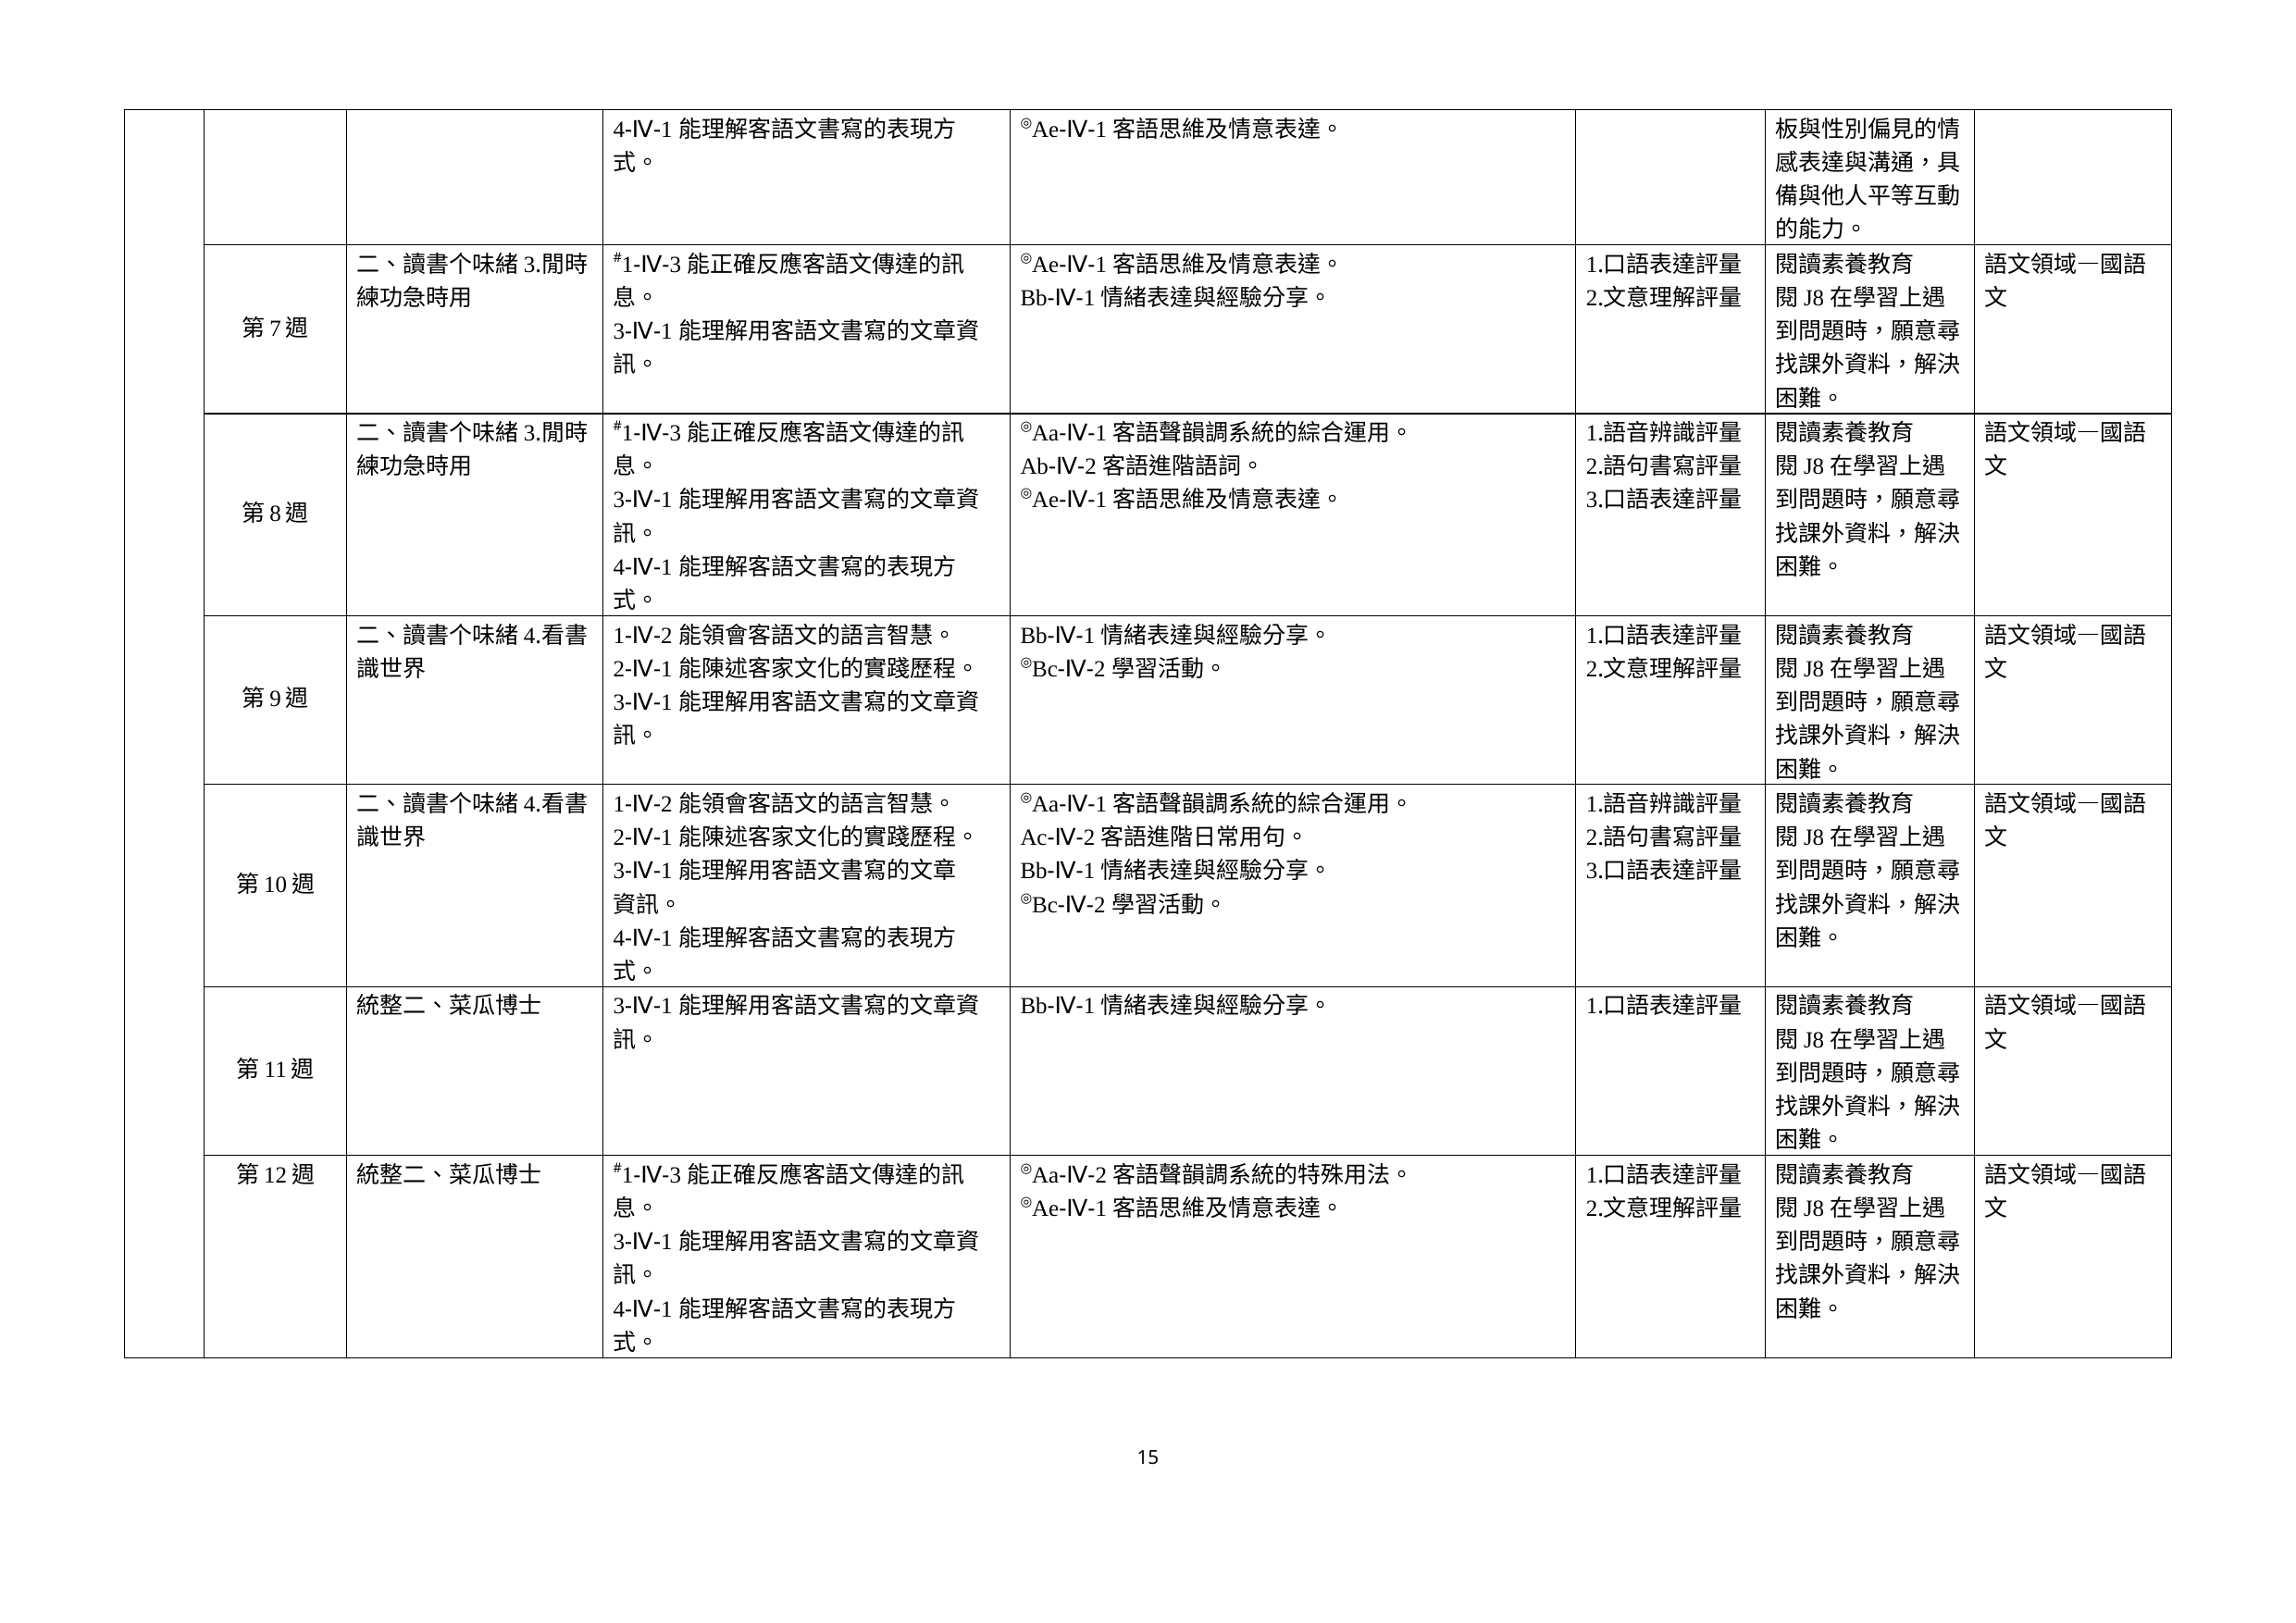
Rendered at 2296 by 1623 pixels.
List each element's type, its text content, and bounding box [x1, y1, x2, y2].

table_cell 語文領域—國語文 [1975, 245, 2171, 413]
table_cell #1-Ⅳ-3 能正確反應客語文傳達的訊息。 3-Ⅳ-1 能理解用客語文書寫的文章資訊。 4-Ⅳ-1 能理解客語文書寫的表現方式。 [603, 1156, 1010, 1357]
table_cell 閱讀素養教育 閱 J8 在學習上遇到問題時，願意尋找課外資料，解決困難。 [1766, 785, 1974, 986]
table_cell 第7週 [205, 245, 346, 413]
table_cell 語文領域—國語文 [1975, 987, 2171, 1155]
table_cell 第10週 [205, 785, 346, 986]
table_cell #1-Ⅳ-3 能正確反應客語文傳達的訊息。 3-Ⅳ-1 能理解用客語文書寫的文章資訊。 [603, 245, 1010, 413]
table_cell 1-Ⅳ-2 能領會客語文的語言智慧。 2-Ⅳ-1 能陳述客家文化的實踐歷程。 3-Ⅳ-1 能理解用客語文書寫的文章 資訊。 4-Ⅳ-1 能理解客語文書寫的表現方式。 [603, 785, 1010, 986]
table_cell 3-Ⅳ-1 能理解用客語文書寫的文章資訊。 [603, 987, 1010, 1155]
table_cell 閱讀素養教育 閱 J8 在學習上遇到問題時，願意尋找課外資料，解決困難。 [1766, 415, 1974, 615]
table_cell Bb-Ⅳ-1 情緒表達與經驗分享。 ◎Bc-Ⅳ-2 學習活動。 [1011, 616, 1575, 784]
table_cell 板與性別偏見的情感表達與溝通，具備與他人平等互動的能力。 [1766, 110, 1974, 244]
table_cell 二、讀書个味緒3.閒時練功急時用 [347, 245, 602, 413]
table_cell [1576, 110, 1765, 244]
table_cell [1975, 110, 2171, 244]
table_cell Bb-Ⅳ-1 情緒表達與經驗分享。 [1011, 987, 1575, 1155]
table_cell 第8週 [205, 415, 346, 615]
table_cell 4-Ⅳ-1 能理解客語文書寫的表現方式。 [603, 110, 1010, 244]
table_cell 閱讀素養教育 閱 J8 在學習上遇到問題時，願意尋找課外資料，解決困難。 [1766, 616, 1974, 784]
table_cell 二、讀書个味緒3.閒時練功急時用 [347, 415, 602, 615]
table_cell 統整二、菜瓜博士 [347, 1156, 602, 1357]
table_cell 語文領域—國語文 [1975, 616, 2171, 784]
table_cell 二、讀書个味緒4.看書識世界 [347, 785, 602, 986]
table_cell 1.口語表達評量 2.文意理解評量 [1576, 245, 1765, 413]
table_cell ◎Aa-Ⅳ-1 客語聲韻調系統的綜合運用。 Ab-Ⅳ-2 客語進階語詞。 ◎Ae-Ⅳ-1 客語思維及情意表達。 [1011, 415, 1575, 615]
table_cell ◎Aa-Ⅳ-2 客語聲韻調系統的特殊用法。 ◎Ae-Ⅳ-1 客語思維及情意表達。 [1011, 1156, 1575, 1357]
table_cell 統整二、菜瓜博士 [347, 987, 602, 1155]
table_cell 第12週 [205, 1156, 346, 1357]
table_cell 第9週 [205, 616, 346, 784]
table_cell 1.語音辨識評量 2.語句書寫評量 3.口語表達評量 [1576, 415, 1765, 615]
table_cell 閱讀素養教育 閱 J8 在學習上遇到問題時，願意尋找課外資料，解決困難。 [1766, 1156, 1974, 1357]
table_cell 1.口語表達評量 2.文意理解評量 [1576, 616, 1765, 784]
table_cell 二、讀書个味緒4.看書識世界 [347, 616, 602, 784]
table_cell 閱讀素養教育 閱 J8 在學習上遇到問題時，願意尋找課外資料，解決困難。 [1766, 987, 1974, 1155]
table_cell ◎Ae-Ⅳ-1 客語思維及情意表達。 [1011, 110, 1575, 244]
table_cell #1-Ⅳ-3 能正確反應客語文傳達的訊息。 3-Ⅳ-1 能理解用客語文書寫的文章資訊。 4-Ⅳ-1 能理解客語文書寫的表現方式。 [603, 415, 1010, 615]
table_cell 語文領域—國語文 [1975, 415, 2171, 615]
table_cell 1.語音辨識評量 2.語句書寫評量 3.口語表達評量 [1576, 785, 1765, 986]
table_cell 語文領域—國語文 [1975, 1156, 2171, 1357]
table_cell 1.口語表達評量 2.文意理解評量 [1576, 1156, 1765, 1357]
table_cell ◎Aa-Ⅳ-1 客語聲韻調系統的綜合運用。 Ac-Ⅳ-2 客語進階日常用句。 Bb-Ⅳ-1 情緒表達與經驗分享。 ◎Bc-Ⅳ-2 學習活動。 [1011, 785, 1575, 986]
table_cell 1-Ⅳ-2 能領會客語文的語言智慧。 2-Ⅳ-1 能陳述客家文化的實踐歷程。 3-Ⅳ-1 能理解用客語文書寫的文章資訊。 [603, 616, 1010, 784]
table_cell ◎Ae-Ⅳ-1 客語思維及情意表達。 Bb-Ⅳ-1 情緒表達與經驗分享。 [1011, 245, 1575, 413]
table_cell 閱讀素養教育 閱 J8 在學習上遇到問題時，願意尋找課外資料，解決困難。 [1766, 245, 1974, 413]
table_cell [205, 110, 346, 244]
table_cell 1.口語表達評量 [1576, 987, 1765, 1155]
table_cell 語文領域—國語文 [1975, 785, 2171, 986]
table_cell 第11週 [205, 987, 346, 1155]
table_cell [347, 110, 602, 244]
